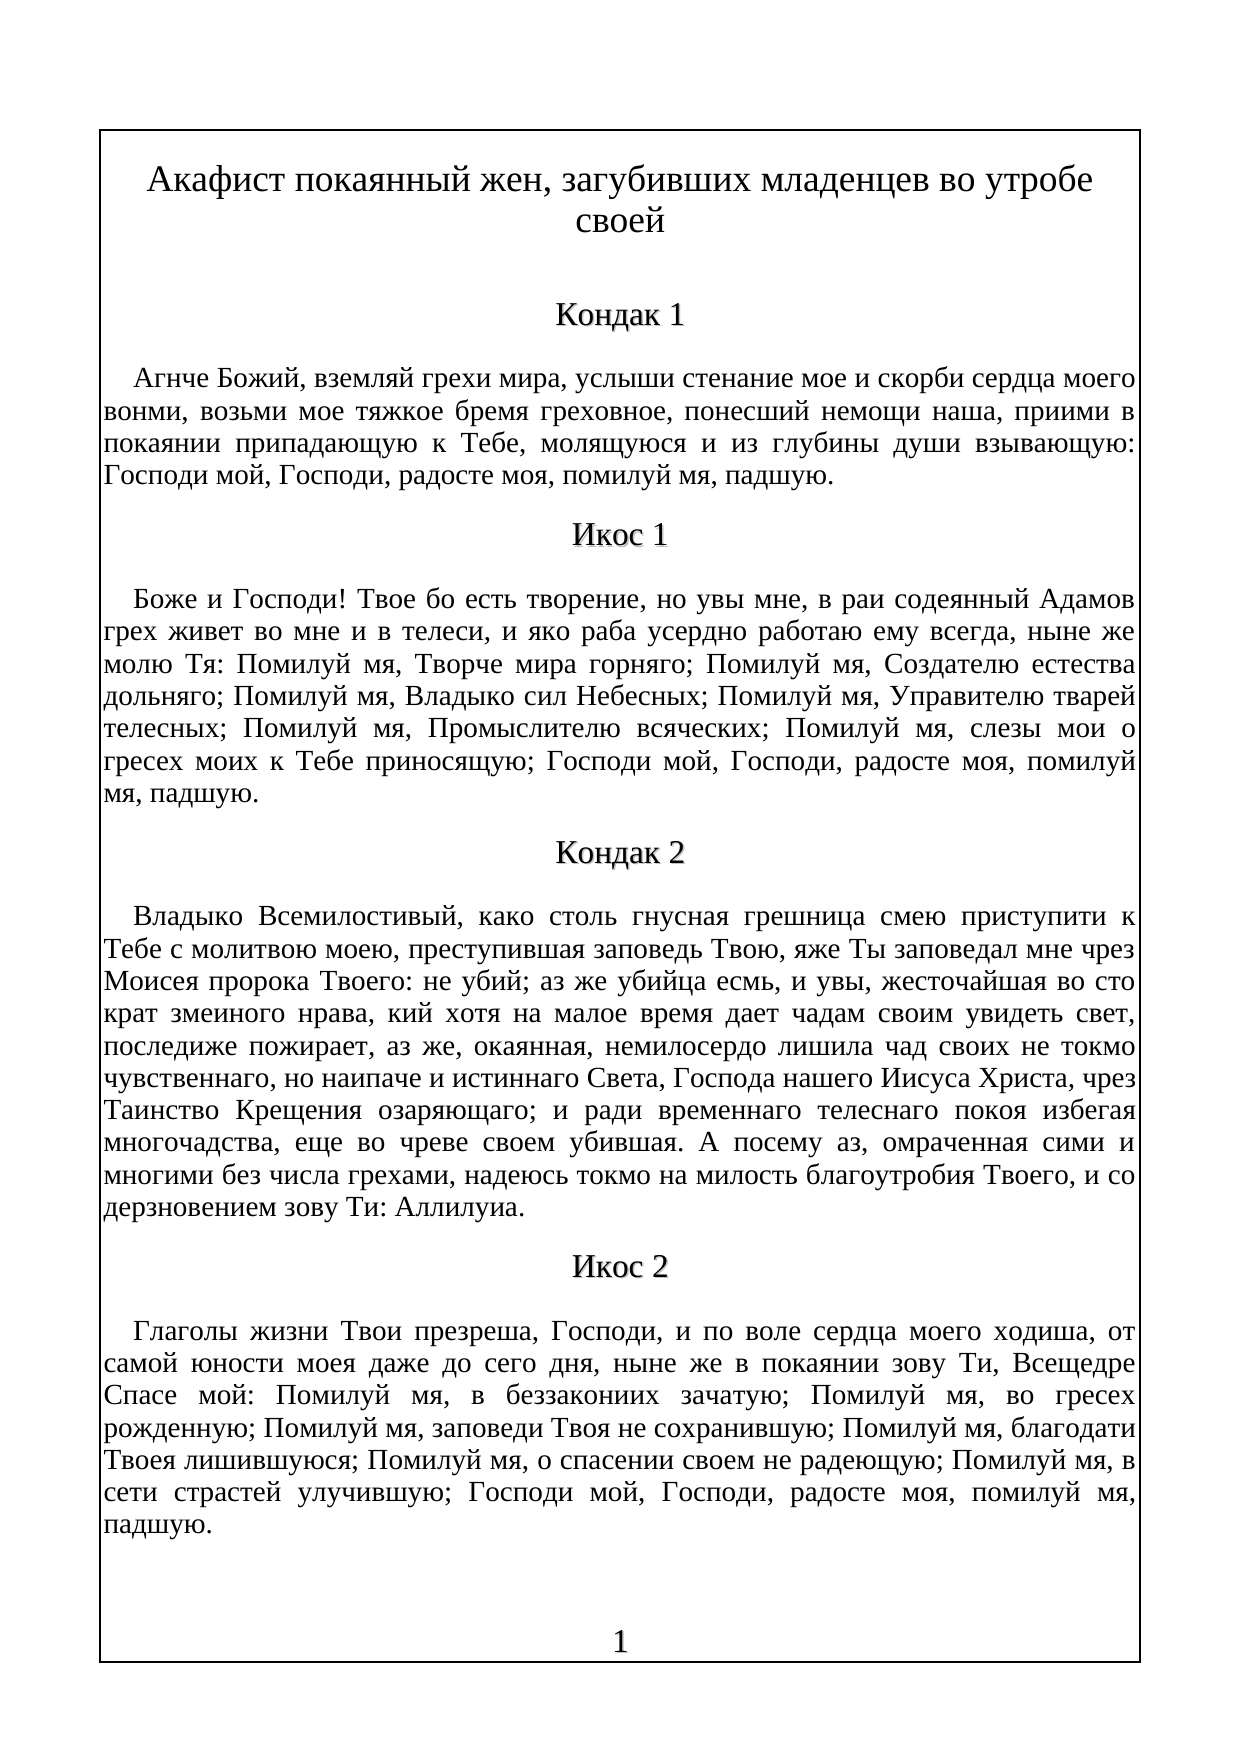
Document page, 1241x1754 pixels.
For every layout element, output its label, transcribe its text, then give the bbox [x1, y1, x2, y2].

text Боже и Господи! Твое бо есть творение, но увы мне, в раи содеянный Адамов грех живет во мне и в телеси, и яко раба усердно работаю ему всегда, ныне же молю Тя: Помилуй мя, Творче мира горняго; Помилуй мя, Создателю естества дольняго; Помилуй мя, Владыко сил Небесных; Помилуй мя, Управителю тварей телесных; Помилуй мя, Промыслителю всяческих; Помилуй мя, слезы мои о гресех моих к Тебе приносящую; Господи мой, Господи, радосте моя, помилуй мя, падшую. [103, 582, 1137, 808]
text Агнче Божий, вземляй грехи мира, услыши стенание мое и скорби сердца моего вонми, возьми мое тяжкое бремя греховное, понесший немощи наша, приими в покаянии припадающую к Тебе, молящуюся и из глубины души взывающую: Господи мой, Господи, радосте моя, помилуй мя, падшую. [103, 362, 1137, 491]
subtitle Кондак 1 [103, 296, 1137, 332]
text Глаголы жизни Твои презреша, Господи, и по воле сердца моего ходиша, от самой юности моея даже до сего дня, ныне же в покаянии зову Ти, Всещедре Спасе мой: Помилуй мя, в беззакониих зачатую; Помилуй мя, во гресех рожденную; Помилуй мя, заповеди Твоя не сохранившую; Помилуй мя, благодати Твоея лишившуюся; Помилуй мя, о спасении своем не радеющую; Помилуй мя, в сети страстей улучившую; Господи мой, Господи, радосте моя, помилуй мя, падшую. [103, 1314, 1137, 1540]
subtitle Икос 2 [103, 1248, 1137, 1284]
subtitle Икос 1 [103, 516, 1137, 553]
subtitle Кондак 2 [103, 833, 1137, 870]
text Владыко Всемилостивый, како столь гнусная грешница смею приступити к Тебе с молитвою моею, преступившая заповедь Твою, яже Ты заповедал мне чрез Моисея пророка Твоего: не убий; аз же убийца есмь, и увы, жесточайшая во сто крат змеиного нрава, кий хотя на малое время дает чадам своим увидеть свет, последиже пожирает, аз же, окаянная, немилосердо лишила чад своих не токмо чувственнаго, но наипаче и истиннаго Света, Господа нашего Иисуса Христа, чрез Таинство Крещения озаряющаго; и ради временнаго телеснаго покоя избегая многочадства, еще во чреве своем убившая. А посему аз, омраченная сими и многими без числа грехами, надеюсь токмо на милость благоутробия Твоего, и со дерзновением зову Ти: Аллилуиа. [103, 900, 1137, 1223]
subtitle Акафист покаянный жен, загубивших младенцев во утробе своей [103, 158, 1137, 241]
